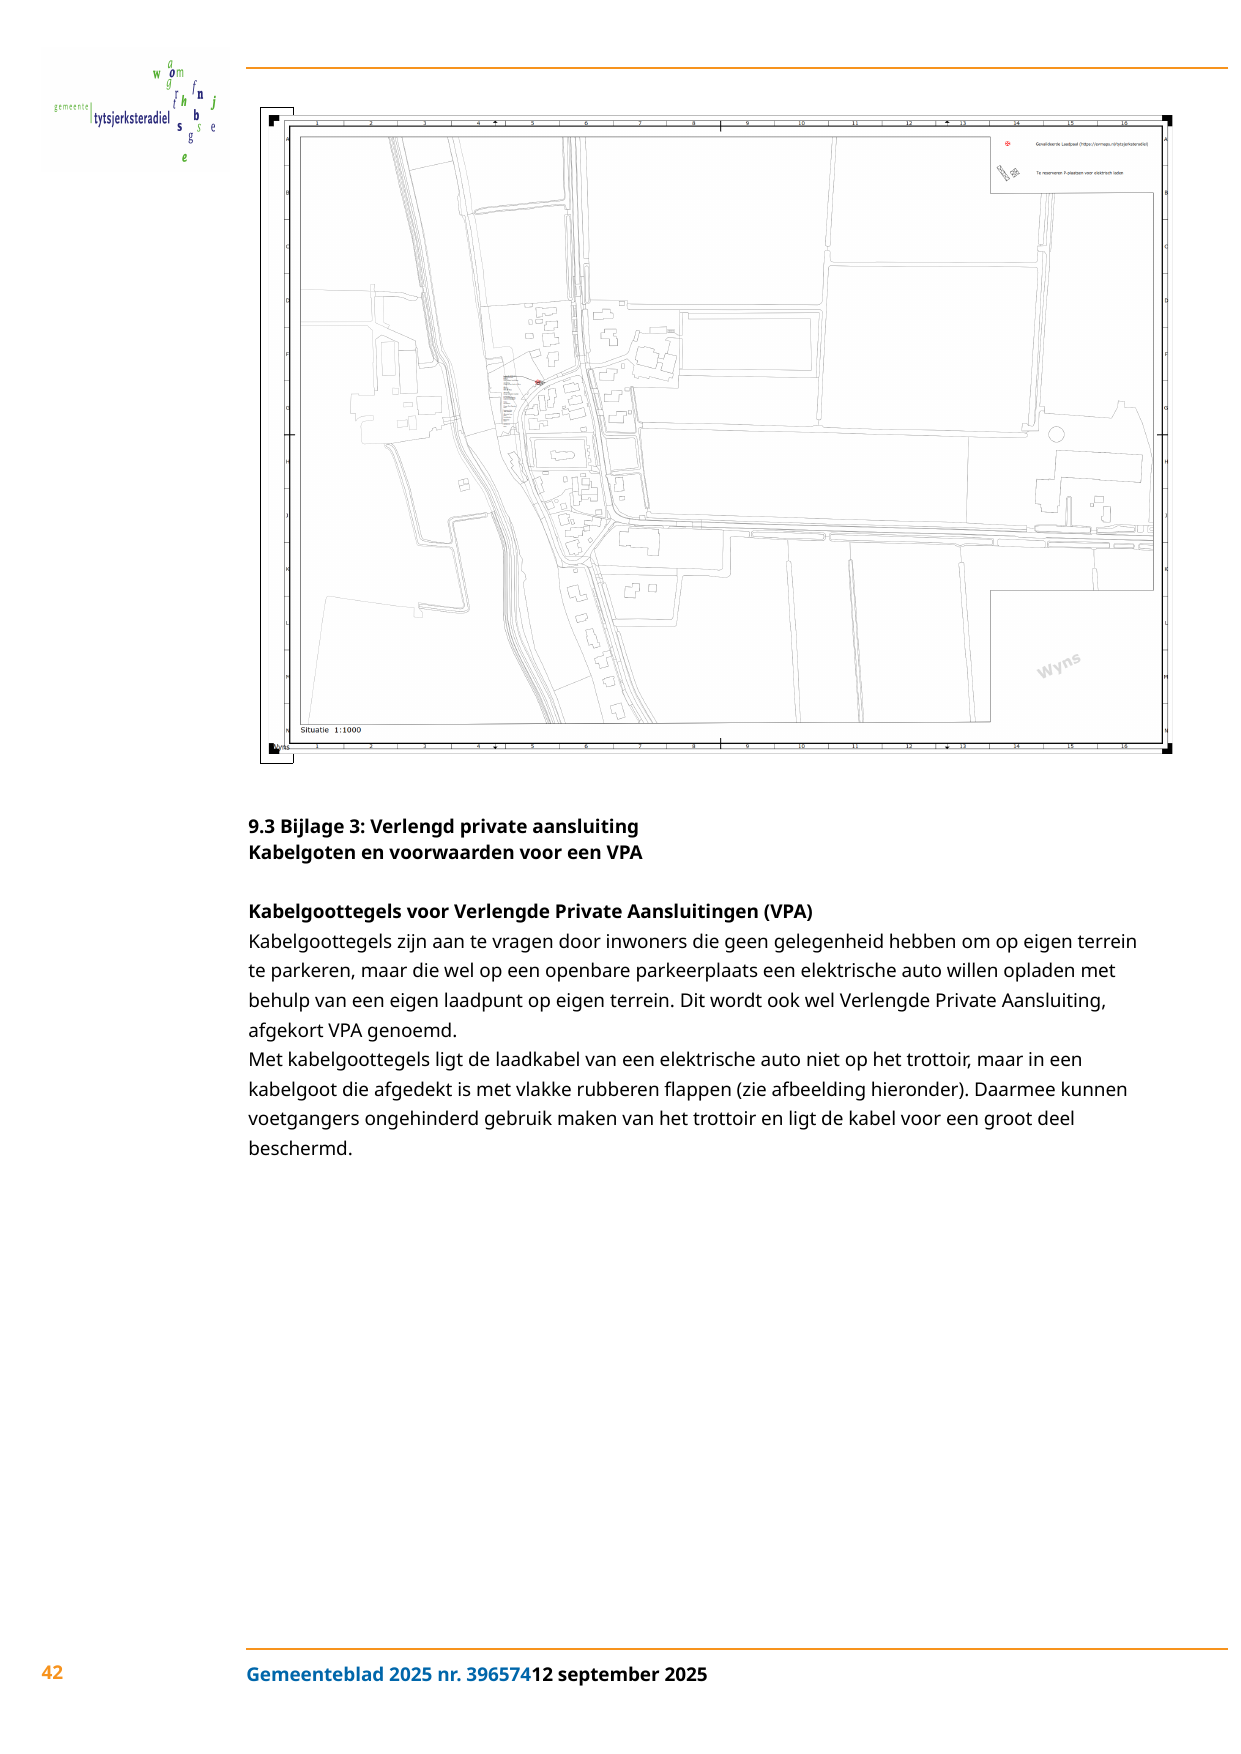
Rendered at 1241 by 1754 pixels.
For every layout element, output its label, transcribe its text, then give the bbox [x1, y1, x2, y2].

text 9.3 Bijlage 3: Verlengd private aansluiting [248, 813, 1152, 839]
text Kabelgoottegels zijn aan te vragen door inwoners die geen gelegenheid hebben om op eigen terrein te parkeren, maar die wel op een openbare parkeerplaats een elektrische auto willen opladen met behulp van een eigen laadpunt op eigen terrein. Dit wordt ook wel Verlengde Private Aansluiting, afgekort VPA genoemd. [248, 928, 1152, 1042]
text Kabelgoottegels voor Verlengde Private Aansluitingen (VPA) [248, 898, 1152, 924]
picture [268, 115, 1173, 754]
picture [41, 47, 231, 172]
text Kabelgoten en voorwaarden voor een VPA [248, 839, 1152, 865]
text Met kabelgoottegels ligt de laadkabel van een elektrische auto niet op het trottoir, maar in een kabelgoot die afgedekt is met vlakke rubberen flappen (zie afbeelding hieronder). Daarmee kunnen voetgangers ongehinderd gebruik maken van het trottoir en ligt de kabel voor een groot deel beschermd. [248, 1046, 1152, 1161]
